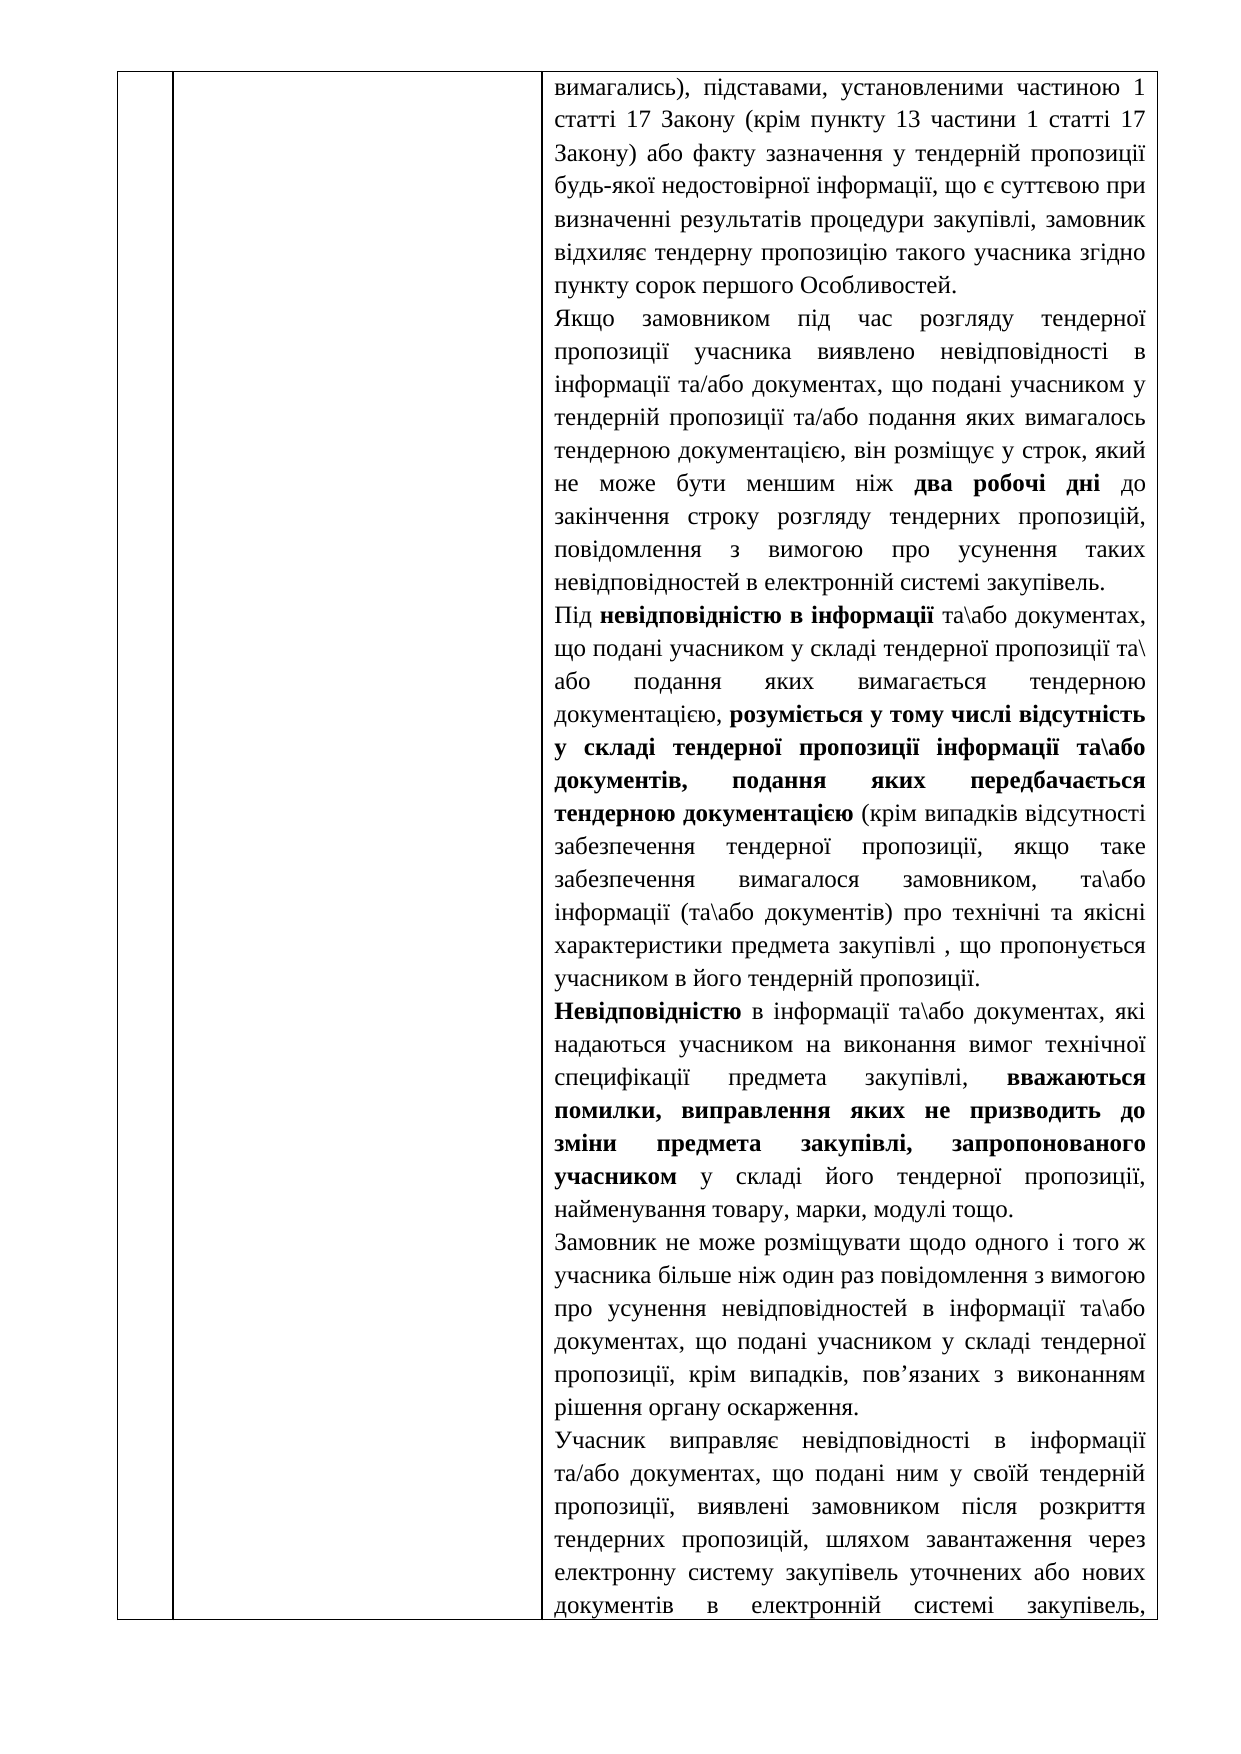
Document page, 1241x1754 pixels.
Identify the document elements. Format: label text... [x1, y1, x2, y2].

table_cell Перелік критеріїв та методика оцінки тендерної пропозиції із зазначенням питомої ваги критерію: Оцінка тендерних пропозицій проводиться автоматично електронною системою закупівель на основі критеріїв і методики оцінки, зазначених у цій тендерній документації, шляхом застосування електронного аукціону (у разі якщо подано дві і більше тендерні пропозиції). Якщо була подана одні тендерна пропозиція, електронна система закупівель після закінчення строку для подання тендерних пропозицій, визначених замовником в оголошенні про проведення відкритих торгів з особливостями, не проводить оцінку такої тендерної пропозиції та визначає таку тендерну пропозицію найбільш економічно вигідною. Замовник розглядає таку тендерну пропозицію відповідно до вимог статті 29 Закону (положення частин другої, дванадцятої та шістнадцятої статті 29 Закону не застосовуються) з урахуванням положень пункту 40 цих Особливостей. Ціна тендерної пропозиції не повинна перевищувати очікувану вартість закупівлі, зазначену в оголошенні про проведення відкритих торгів з особливостями, з урахуванням абзацу другого пункту двадцять восьмого цих Особливостей. До розгляду не приймається тендерна пропозиція, ціна якої є вищою, ніж очікувана вартість закупівлі, визначена замовником в оголошенні про проведення відкритих торгів з особливостями. Оцінка тендерних пропозицій здійснюється на основі критерію “Ціна”. Питома вага — 100%. Найбільш економічно вигідною пропозицією буде вважатися пропозиція з найнижчою ціною з урахуванням усіх податків та зборів (у тому числі податку на додану вартість (ПДВ), у разі якщо учасник є платником ПДВ або без ПДВ — у разі, якщо учасник не є платником ПДВ. Оцінка здійснюється щодо предмета закупівлі в цілому. До початку проведення електронного аукціону в електронній системі закупівель автоматично розкривається інформація про ціну та перелік усіх цін тендерних пропозицій, розташованих у порядку від найнижчої ціни без зазначення найменувань та інформації про учасників. Під час проведення електронного аукціону в електронній системі закупівель відображаються значення ціни тендерної пропозиції учасника та приведеної ціни. Розмір мінімального кроку пониження ціни під час електронного аукціону — 0,5 %. Учасник визначає ціни на товар, що пропонує поставити за договором про закупівлю, з урахуванням податків і зборів ( в тому числі податку на додану вартість (ПДВ), у разі учасник є платником ПДВ, що сплачуються або мають бути сплачені, усіх інших витрат, передбачених для товару даного виду. Після оцінки тендерних пропозицій замовник розглядає на відповідність вимогам тендерної документації тендерну пропозицію, яка визначена найбільш економічно вигідною. Строк розгляду тендерної пропозиції, що за результатами оцінки визначена найбільш економічно вигідною, не повинна перевищувати п’яти робочих днів з дня визначення найбільш економічно вигідної пропозиції. Такий строк може бути аргументовано продовжено замовником до 20 робочих днів. У разі продовження строку замовник оприлюднює повідомлення в електронній системі закупівель протягом одного дня з дня прийняття відповідного рішення. У разі відхилення тендерної пропозиції, що за результатами оцінки визначена найбільш економічно вигідною, замовник розглядає наступну тендерну пропозицію у списку пропозицій, розташованих за результатами їх оцінки, починаючи з найкращої, у порядку та строки, визначені статтею 29 Закону. Замовник та учасники не можуть ініціювати будь-які переговори з питань внесення змін до змісту або ціни поданої тендерної пропозиції. Аномально низька ціна тендерної пропозиції (далі — аномально низька ціна) — ціна\приведена ціна найбільш економічно вигідної тендерної пропозиції за результатами аукціону, яка є меншою на 40 або більше відсотків від середньоарифметичного значення ціни\приведеної ціни тендерних пропозицій інших учасників на початковому етапі аукціону, та\або є меншою на 30 або більше відсотків від наступної ціни\приведеної ціни за результатами проведеного електронного аукціону. Аномально низька ціна визначається електронною системою закупівель автоматично за умови наявності не менше двох учасників,які подали тендерні пропозиції щодо предмета закупівлі або його частини (лота) у разі проведення закупівлі по лотах. Учасник, який надав найбільш економічно вигідну тендерну пропозицію, що є аномально низькою, повинен надати протягом одного робочого дня з дня визначення найбільш економічно вигідної пропозиції обґрунтування в довільній формі щодо цін або вартості відповідних товарів. Замовник відхиляє аномально низьку ціну тендерної пропозиції у разі, якщо учасник не надав належного обґрунтування вказаної у ній ціни або вартості та у разі ненадходження такого обґрунтування протягом строку, визначеного абзацом 1 частини 14 статті 29 Закону. Обґрунтування аномально низької ціни тендерної пропозиції може містити наступну інформацію: 1) досягнення економії завдяки застосованому технологічному процесу виробництва товарів; 2) сприятливі умови, за яких учасник може поставити товар за спеціальною ціновою пропозицією (знижкою); 3) отримання учасником державної допомоги згідно із законодавством. За результатами розгляду та оцінки тендерної пропозиції замовник визначає переможця процедури закупівлі та приймає рішення про намір укласти договір про закупівлю згідно із Законом з урахування Особливостей. Замовник має право звернутися за підтвердженням інформації, наданої учасником, до органів державної влади, підприємств, установ, організацій відповідно до їх компетенції. У разі отримання достовірної інформації про невідповідність переможця процедури закупівлі вимогам кваліфікаційних критеріїв (якщо такі вимагались), підставами, установленими частиною 1 статті 17 Закону (крім пункту 13 частини 1 статті 17 Закону) або факту зазначення у тендерній пропозиції будь-якої недостовірної інформації, що є суттєвою при визначенні результатів процедури закупівлі, замовник відхиляє тендерну пропозицію такого учасника згідно пункту сорок першого Особливостей. Якщо замовником під час розгляду тендерної пропозиції учасника виявлено невідповідності в інформації та/або документах, що подані учасником у тендерній пропозиції та/або подання яких вимагалось тендерною документацією, він розміщує у строк, який не може бути меншим ніж два робочі дні до закінчення строку розгляду тендерних пропозицій, повідомлення з вимогою про усунення таких невідповідностей в електронній системі закупівель. Під невідповідністю в інформації та\або документах, що подані учасником у складі тендерної пропозиції та\або подання яких вимагається тендерною документацією, розуміється у тому числі відсутність у складі тендерної пропозиції інформації та\або документів, подання яких передбачається тендерною документацією (крім випадків відсутності забезпечення тендерної пропозиції, якщо таке забезпечення вимагалося замовником, та\або інформації (та\або документів) про технічні та якісні характеристики предмета закупівлі , що пропонується учасником в його тендерній пропозиції. Невідповідністю в інформації та\або документах, які надаються учасником на виконання вимог технічної специфікації предмета закупівлі, вважаються помилки, виправлення яких не призводить до зміни предмета закупівлі, запропонованого учасником у складі його тендерної пропозиції, найменування товару, марки, модулі тощо. Замовник не може розміщувати щодо одного і того ж учасника більше ніж один раз повідомлення з вимогою про усунення невідповідностей в інформації та\або документах, що подані учасником у складі тендерної пропозиції, крім випадків, пов’язаних з виконанням рішення органу оскарження. Учасник виправляє невідповідності в інформації та/або документах, що подані ним у своїй тендерній пропозиції, виявлені замовником після розкриття тендерних пропозицій, шляхом завантаження через електронну систему закупівель уточнених або нових документів в електронній системі закупівель, протягом 24 годин з моменту розміщення замовником в електронній системі закупівель повідомлення з вимогою про усунення таких невідповідностей. Замовник розглядає подані тендерні пропозиції з урахуванням виправлення або невиправлення учасниками виявлених невідповідностей. Замовник розглядає подані тендерні пропозиції з урахуванням виправлення або невиправлення учасником виявлених невідповідностей. [543, 72, 1157, 1619]
table_cell [174, 72, 541, 1619]
table_cell [118, 72, 172, 1619]
